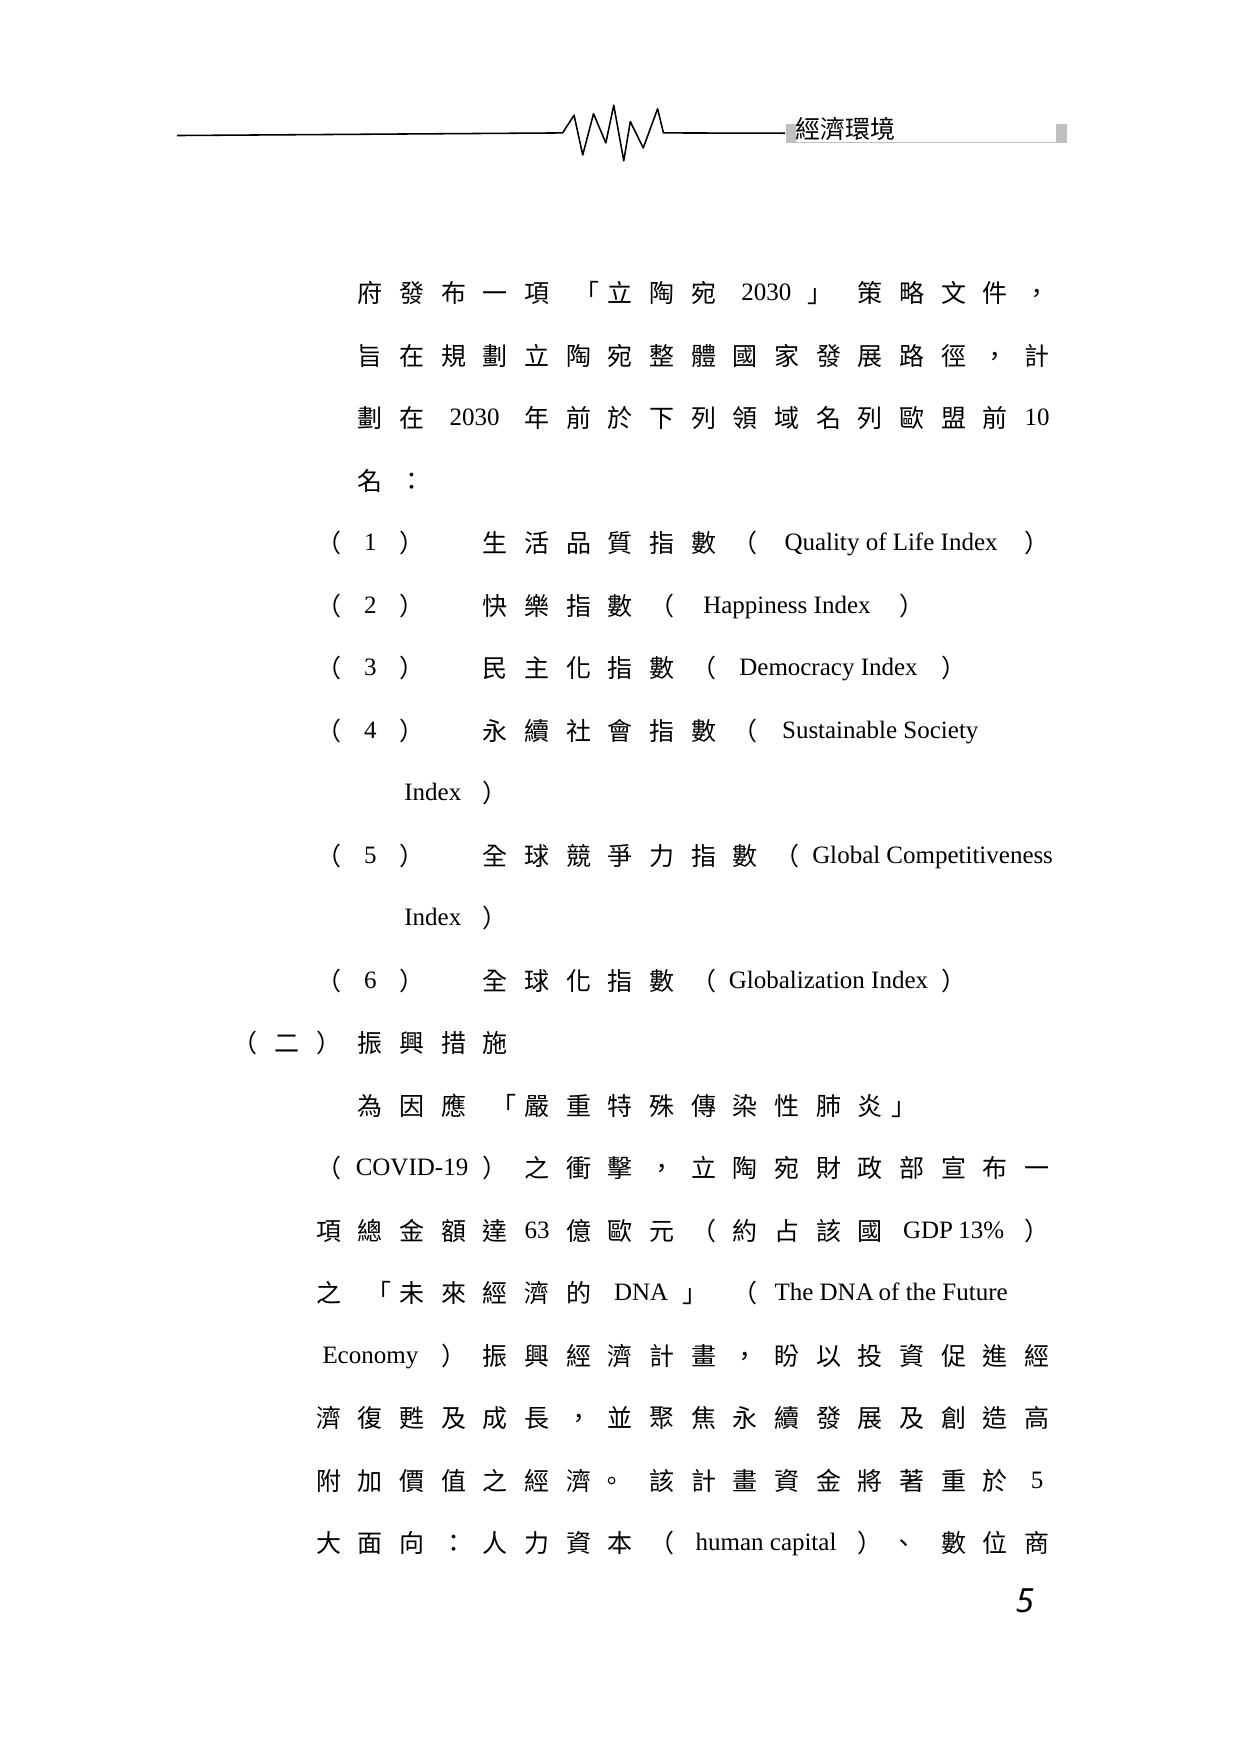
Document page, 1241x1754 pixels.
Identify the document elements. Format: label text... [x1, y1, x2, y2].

text （2） 快樂指數（Happiness Index） [306, 563, 1058, 625]
text （6） 全球化指數（Globalization Index） [306, 938, 1058, 1000]
text （4） 永續社會指數（Sustainable Society Index） [306, 688, 1058, 813]
text （3） 民主化指數（Democracy Index） [306, 625, 1058, 688]
text （1） 生活品質指數（Quality of Life Index） [306, 500, 1058, 563]
text （二）振興措施 [207, 1000, 1058, 1063]
text 為因應「嚴重特殊傳染性肺炎」（COVID-19）之衝擊，立陶宛財政部宣布一項總金額達63億歐元（約占該國GDP 13%）之「未來經濟的DNA」（The DNA of the Future Economy）振興經濟計畫，盼以投資促進經濟復甦及成長，並聚焦永續發展及創造高附加價值之經濟。該計畫資金將著重於5大面向：人力資本（human capital）、數位商 [281, 1063, 1058, 1563]
text （5） 全球競爭力指數（Global Competitiveness Index） [306, 813, 1058, 938]
text 府發布一項「立陶宛2030」策略文件，旨在規劃立陶宛整體國家發展路徑，計劃在2030年前於下列領域名列歐盟前10名： [281, 250, 1058, 500]
